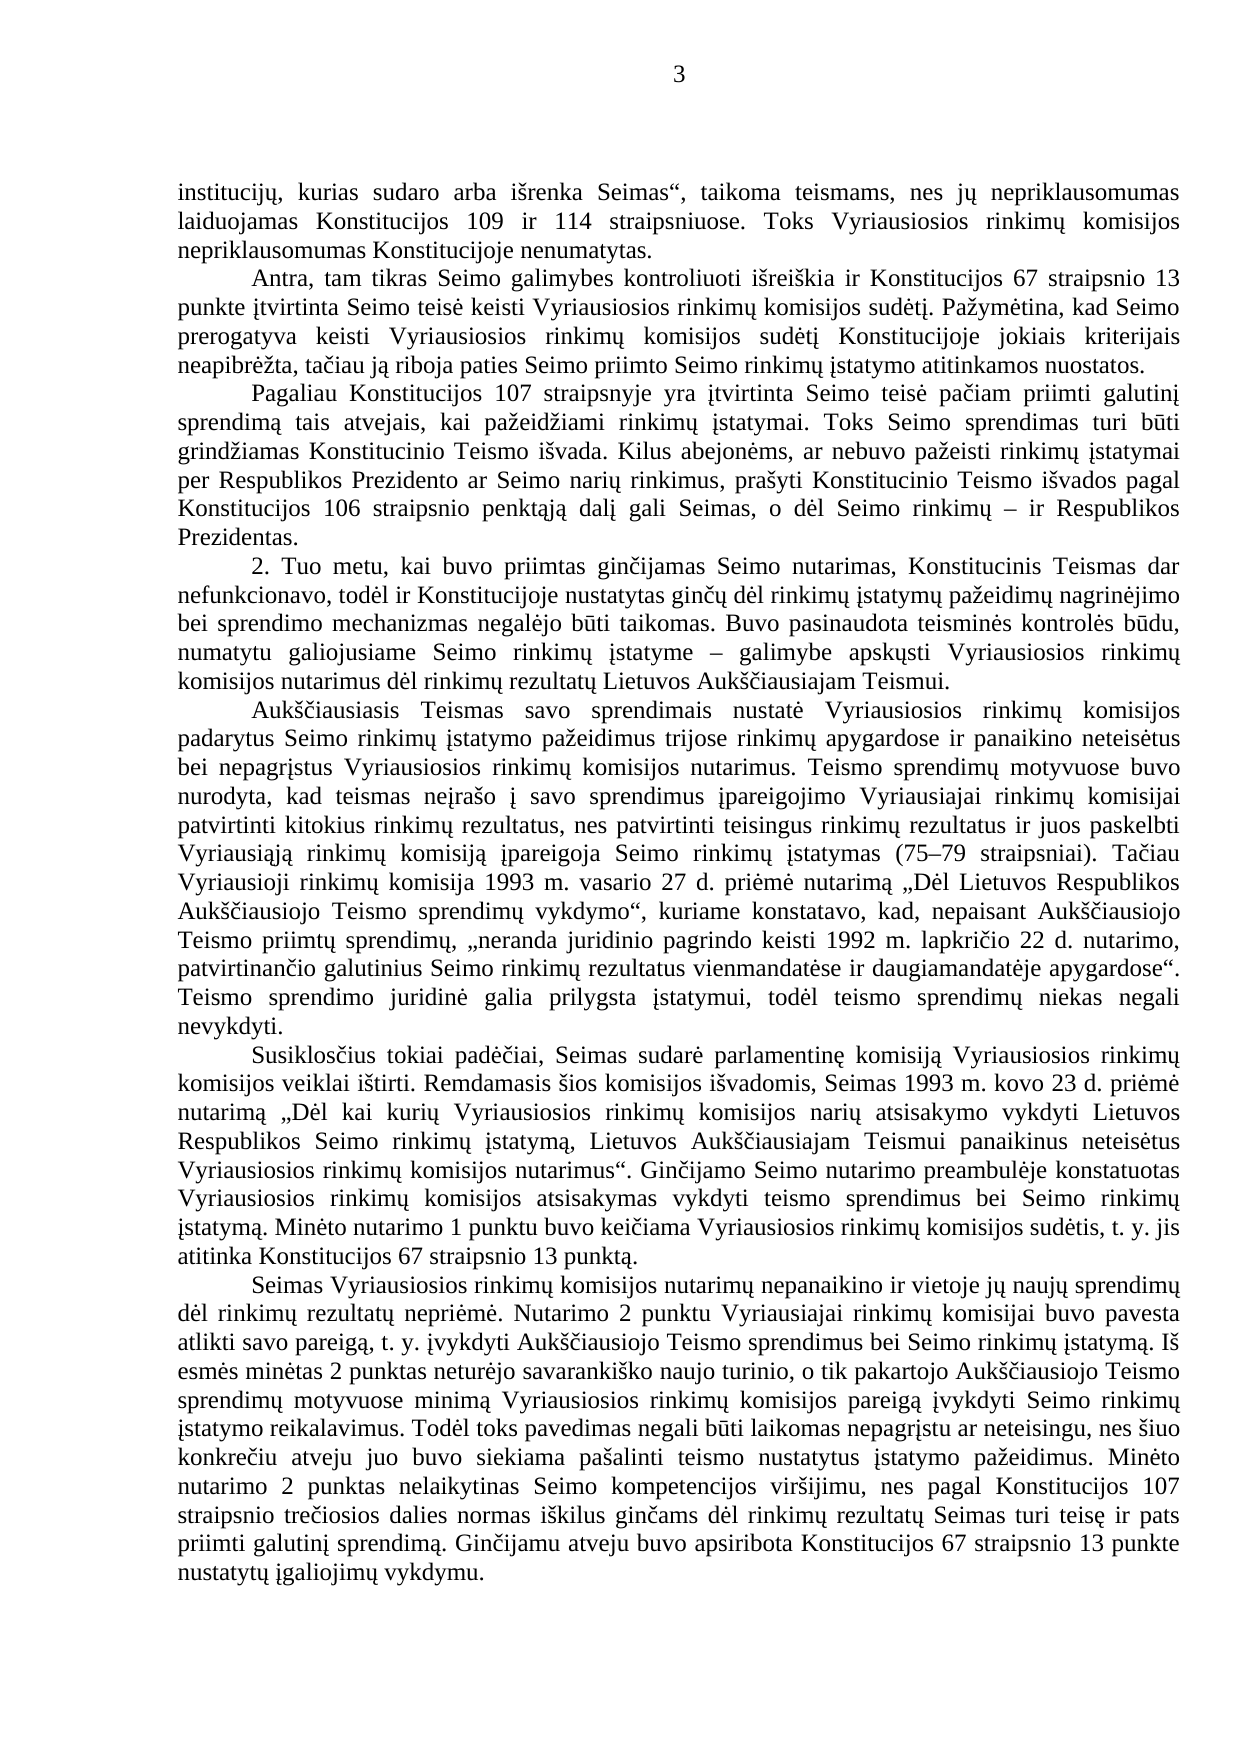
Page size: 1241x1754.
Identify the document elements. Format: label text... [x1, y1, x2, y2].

text Pagaliau Konstitucijos 107 straipsnyje yra įtvirtinta Seimo teisė pačiam priimti galutinį sprendimą tais atvejais, kai pažeidžiami rinkimų įstatymai. Toks Seimo sprendimas turi būti grindžiamas Konstitucinio Teismo išvada. Kilus abejonėms, ar nebuvo pažeisti rinkimų įstatymai per Respublikos Prezidento ar Seimo narių rinkimus, prašyti Konstitucinio Teismo išvados pagal Konstitucijos 106 straipsnio penktąją dalį gali Seimas, o dėl Seimo rinkimų – ir Respublikos Prezidentas. [177, 378, 1181, 551]
text Aukščiausiasis Teismas savo sprendimais nustatė Vyriausiosios rinkimų komisijos padarytus Seimo rinkimų įstatymo pažeidimus trijose rinkimų apygardose ir panaikino neteisėtus bei nepagrįstus Vyriausiosios rinkimų komisijos nutarimus. Teismo sprendimų motyvuose buvo nurodyta, kad teismas neįrašo į savo sprendimus įpareigojimo Vyriausiajai rinkimų komisijai patvirtinti kitokius rinkimų rezultatus, nes patvirtinti teisingus rinkimų rezultatus ir juos paskelbti Vyriausiąją rinkimų komisiją įpareigoja Seimo rinkimų įstatymas (75–79 straipsniai). Tačiau Vyriausioji rinkimų komisija 1993 m. vasario 27 d. priėmė nutarimą „Dėl Lietuvos Respublikos Aukščiausiojo Teismo sprendimų vykdymo“, kuriame konstatavo, kad, nepaisant Aukščiausiojo Teismo priimtų sprendimų, „neranda juridinio pagrindo keisti 1992 m. lapkričio 22 d. nutarimo, patvirtinančio galutinius Seimo rinkimų rezultatus vienmandatėse ir daugiamandatėje apygardose“. Teismo sprendimo juridinė galia prilygsta įstatymui, todėl teismo sprendimų niekas negali nevykdyti. [177, 695, 1181, 1040]
text institucijų, kurias sudaro arba išrenka Seimas“, taikoma teismams, nes jų nepriklausomumas laiduojamas Konstitucijos 109 ir 114 straipsniuose. Toks Vyriausiosios rinkimų komisijos nepriklausomumas Konstitucijoje nenumatytas. [177, 177, 1181, 263]
text Susiklosčius tokiai padėčiai, Seimas sudarė parlamentinę komisiją Vyriausiosios rinkimų komisijos veiklai ištirti. Remdamasis šios komisijos išvadomis, Seimas 1993 m. kovo 23 d. priėmė nutarimą „Dėl kai kurių Vyriausiosios rinkimų komisijos narių atsisakymo vykdyti Lietuvos Respublikos Seimo rinkimų įstatymą, Lietuvos Aukščiausiajam Teismui panaikinus neteisėtus Vyriausiosios rinkimų komisijos nutarimus“. Ginčijamo Seimo nutarimo preambulėje konstatuotas Vyriausiosios rinkimų komisijos atsisakymas vykdyti teismo sprendimus bei Seimo rinkimų įstatymą. Minėto nutarimo 1 punktu buvo keičiama Vyriausiosios rinkimų komisijos sudėtis, t. y. jis atitinka Konstitucijos 67 straipsnio 13 punktą. [177, 1040, 1181, 1270]
text Antra, tam tikras Seimo galimybes kontroliuoti išreiškia ir Konstitucijos 67 straipsnio 13 punkte įtvirtinta Seimo teisė keisti Vyriausiosios rinkimų komisijos sudėtį. Pažymėtina, kad Seimo prerogatyva keisti Vyriausiosios rinkimų komisijos sudėtį Konstitucijoje jokiais kriterijais neapibrėžta, tačiau ją riboja paties Seimo priimto Seimo rinkimų įstatymo atitinkamos nuostatos. [177, 263, 1181, 378]
text Seimas Vyriausiosios rinkimų komisijos nutarimų nepanaikino ir vietoje jų naujų sprendimų dėl rinkimų rezultatų nepriėmė. Nutarimo 2 punktu Vyriausiajai rinkimų komisijai buvo pavesta atlikti savo pareigą, t. y. įvykdyti Aukščiausiojo Teismo sprendimus bei Seimo rinkimų įstatymą. Iš esmės minėtas 2 punktas neturėjo savarankiško naujo turinio, o tik pakartojo Aukščiausiojo Teismo sprendimų motyvuose minimą Vyriausiosios rinkimų komisijos pareigą įvykdyti Seimo rinkimų įstatymo reikalavimus. Todėl toks pavedimas negali būti laikomas nepagrįstu ar neteisingu, nes šiuo konkrečiu atveju juo buvo siekiama pašalinti teismo nustatytus įstatymo pažeidimus. Minėto nutarimo 2 punktas nelaikytinas Seimo kompetencijos viršijimu, nes pagal Konstitucijos 107 straipsnio trečiosios dalies normas iškilus ginčams dėl rinkimų rezultatų Seimas turi teisę ir pats priimti galutinį sprendimą. Ginčijamu atveju buvo apsiribota Konstitucijos 67 straipsnio 13 punkte nustatytų įgaliojimų vykdymu. [177, 1270, 1181, 1586]
text 2. Tuo metu, kai buvo priimtas ginčijamas Seimo nutarimas, Konstitucinis Teismas dar nefunkcionavo, todėl ir Konstitucijoje nustatytas ginčų dėl rinkimų įstatymų pažeidimų nagrinėjimo bei sprendimo mechanizmas negalėjo būti taikomas. Buvo pasinaudota teisminės kontrolės būdu, numatytu galiojusiame Seimo rinkimų įstatyme – galimybe apskųsti Vyriausiosios rinkimų komisijos nutarimus dėl rinkimų rezultatų Lietuvos Aukščiausiajam Teismui. [177, 551, 1181, 695]
